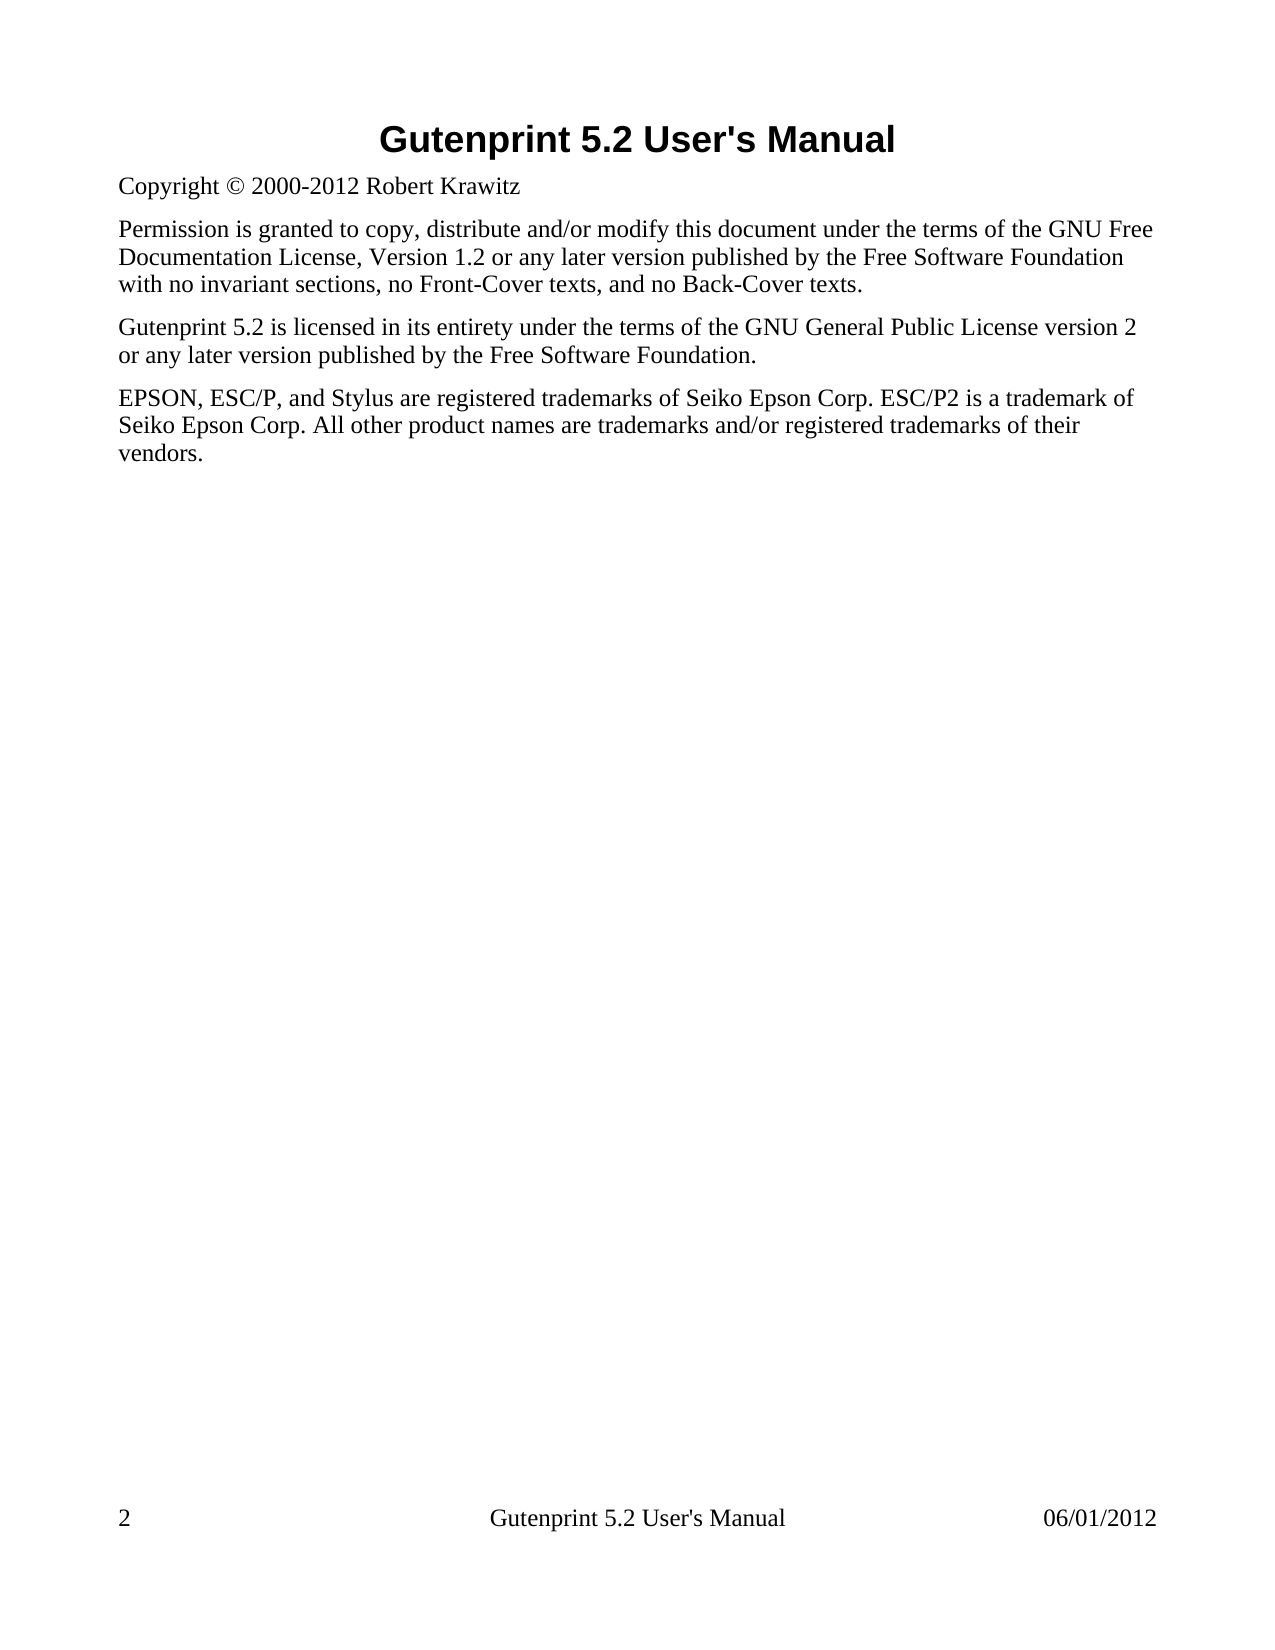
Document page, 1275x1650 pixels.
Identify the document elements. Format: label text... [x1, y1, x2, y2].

text EPSON, ESC/P, and Stylus are registered trademarks of Seiko Epson Corp. ESC/P2 is a trademark of Seiko Epson Corp. All other product names are trademarks and/or registered trademarks of their vendors. [118, 384, 1157, 467]
text Permission is granted to copy, distribute and/or modify this document under the terms of the GNU Free Documentation License, Version 1.2 or any later version published by the Free Software Foundation with no invariant sections, no Front-Cover texts, and no Back-Cover texts. [118, 215, 1157, 298]
text Copyright © 2000-2012 Robert Krawitz [118, 172, 1157, 200]
text Gutenprint 5.2 is licensed in its entirety under the terms of the GNU General Public License version 2 or any later version published by the Free Software Foundation. [118, 313, 1157, 369]
title Gutenprint 5.2 User's Manual [118, 118, 1157, 160]
